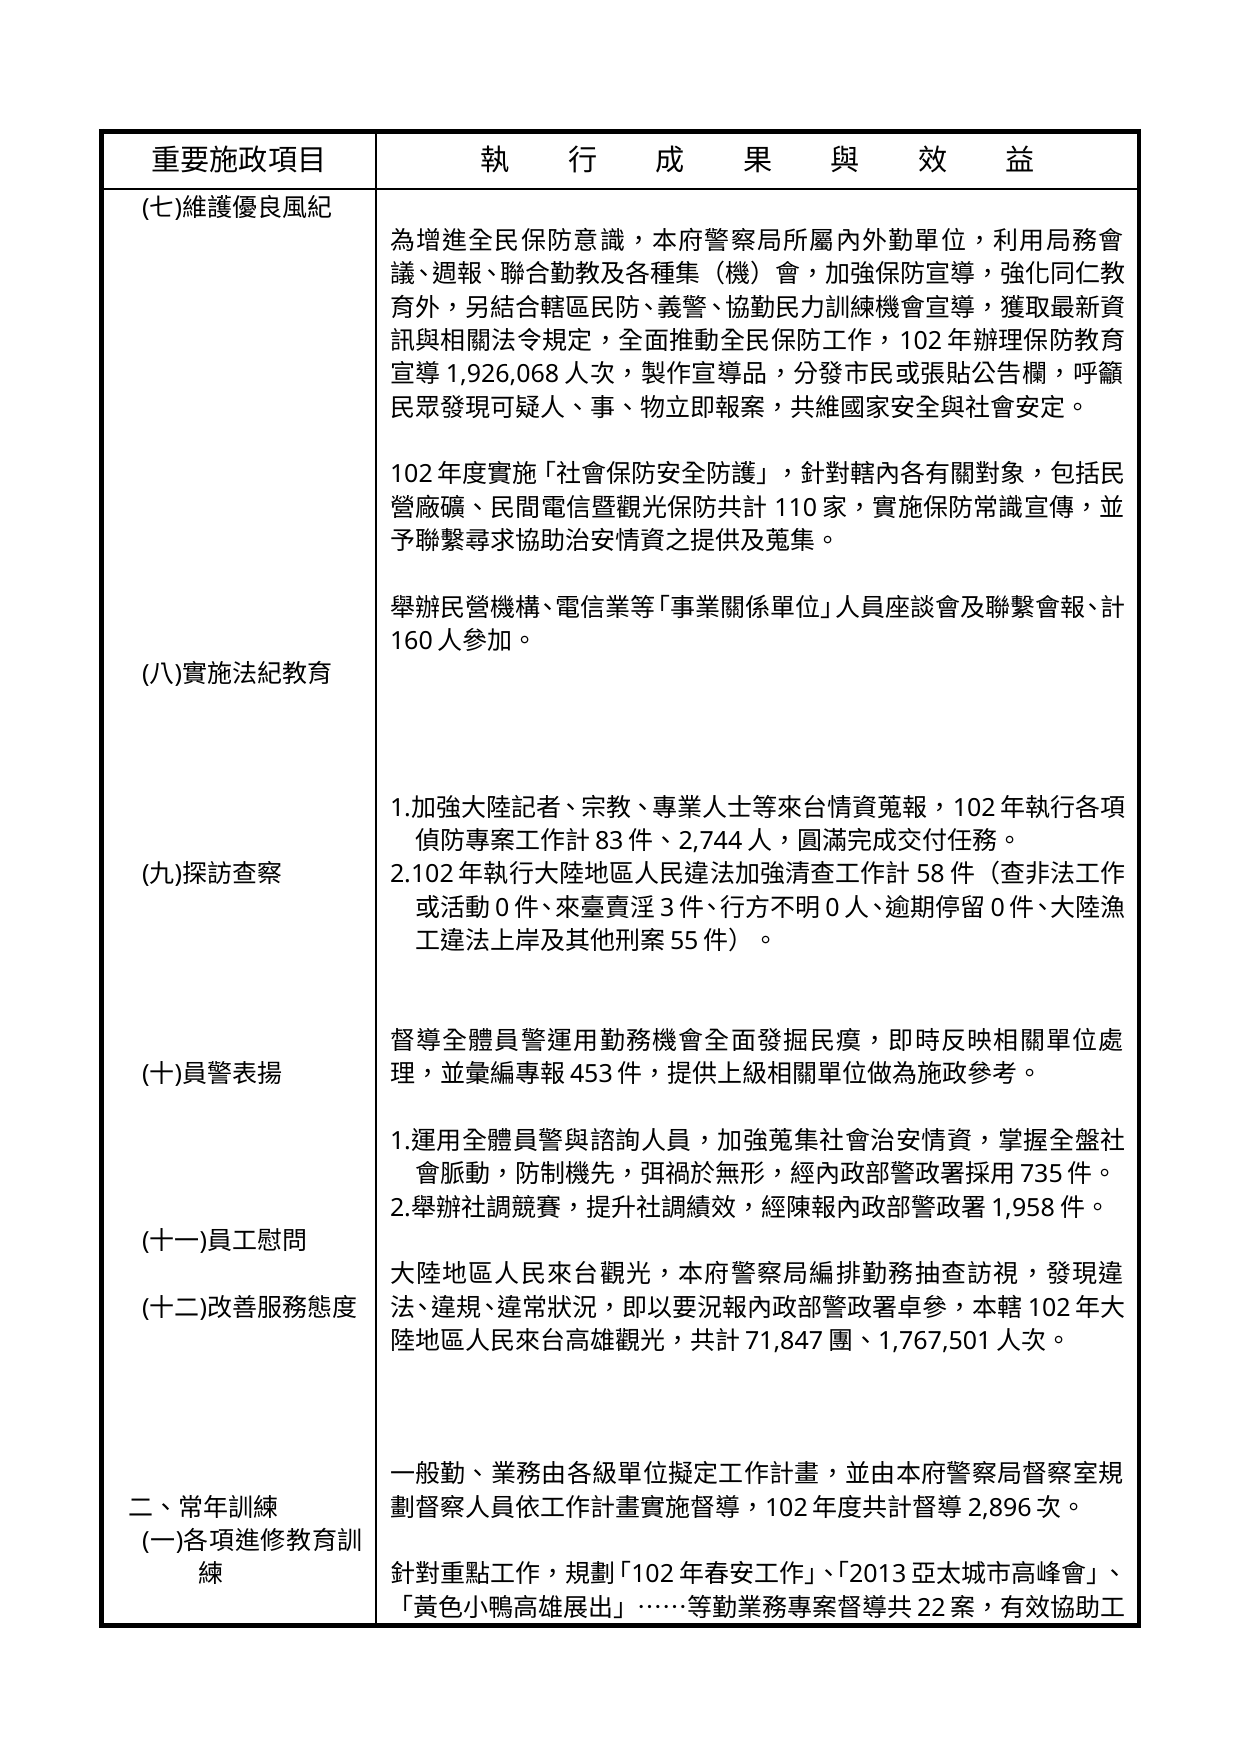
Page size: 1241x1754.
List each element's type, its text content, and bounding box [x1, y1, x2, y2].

table_cell 為增進全民保防意識，本府警察局所屬內外勤單位，利用局務會議、週報、聯合勤教及各種集（機）會，加強保防宣導，強化同仁教育外，另結合轄區民防、義警、協勤民力訓練機會宣導，獲取最新資訊與相關法令規定，全面推動全民保防工作，102年辦理保防教育宣導1,926,068人次，製作宣導品，分發市民或張貼公告欄，呼籲民眾發現可疑人、事、物立即報案，共維國家安全與社會安定。 102年度實施「社會保防安全防護」，針對轄內各有關對象，包括民營廠礦、民間電信暨觀光保防共計110家，實施保防常識宣傳，並予聯繫尋求協助治安情資之提供及蒐集。 舉辦民營機構、電信業等「事業關係單位」人員座談會及聯繫會報、計160人參加。 1.加強大陸記者、宗教、專業人士等來台情資蒐報，102年執行各項偵防專案工作計83件、2,744人，圓滿完成交付任務。 2.102年執行大陸地區人民違法加強清查工作計58件（查非法工作或活動0件、來臺賣淫3件、行方不明0人、逾期停留0件、大陸漁工違法上岸及其他刑案55件）。 督導全體員警運用勤務機會全面發掘民瘼，即時反映相關單位處理，並彙編專報453件，提供上級相關單位做為施政參考。 1.運用全體員警與諮詢人員，加強蒐集社會治安情資，掌握全盤社會脈動，防制機先，弭禍於無形，經內政部警政署採用735件。 2.舉辦社調競賽，提升社調績效，經陳報內政部警政署1,958件。 大陸地區人民來台觀光，本府警察局編排勤務抽查訪視，發現違法、違規、違常狀況，即以要況報內政部警政署卓參，本轄102年大陸地區人民來台高雄觀光，共計71,847團、1,767,501人次。 一般勤、業務由各級單位擬定工作計畫，並由本府警察局督察室規劃督察人員依工作計畫實施督導，102年度共計督導2,896次。 針對重點工作，規劃「102年春安工作」、「2013亞太城市高峰會」、「黃色小鴨高雄展出」……等勤業務專案督導共22案，有效協助工 [377, 190, 1137, 1623]
table_header 重要施政項目 [104, 134, 375, 188]
table_header 執 行 成 果 與 效 益 [377, 134, 1137, 188]
table_cell (七)維護優良風紀 (八)實施法紀教育 (九)探訪查察 (十)員警表揚 (十一)員工慰問 (十二)改善服務態度 二、常年訓練 (一)各項進修教育訓練 [104, 190, 375, 1623]
